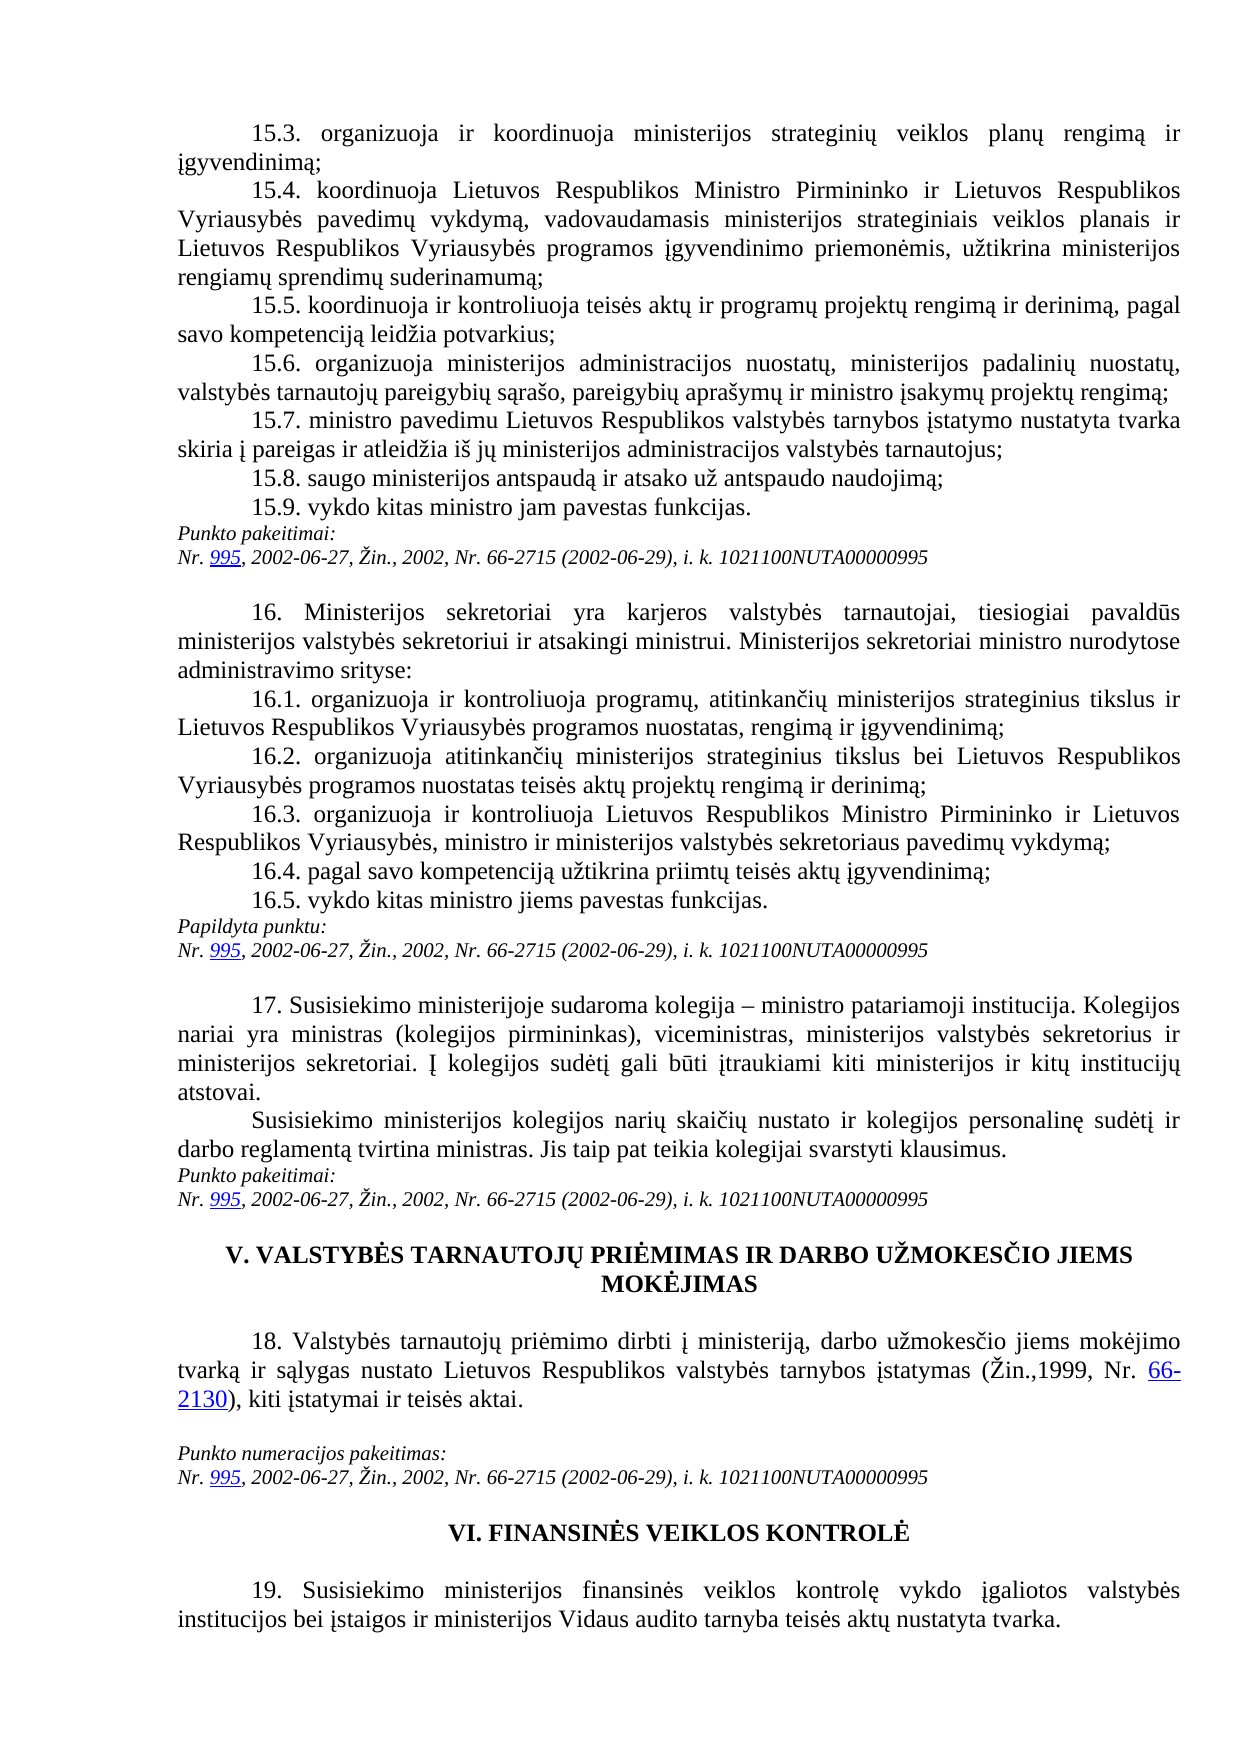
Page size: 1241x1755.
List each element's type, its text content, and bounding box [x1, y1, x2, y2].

text 17. Susisiekimo ministerijoje sudaroma kolegija – ministro patariamoji institucija. Kolegijos nariai yra ministras (kolegijos pirmininkas), viceministras, ministerijos valstybės sekretorius ir ministerijos sekretoriai. Į kolegijos sudėtį gali būti įtraukiami kiti ministerijos ir kitų institucijų atstovai. [177, 991, 1181, 1106]
text Nr. 995, 2002-06-27, Žin., 2002, Nr. 66-2715 (2002-06-29), i. k. 1021100NUTA00000995 [177, 545, 1181, 569]
text 15.3. organizuoja ir koordinuoja ministerijos strateginių veiklos planų rengimą ir įgyvendinimą; [177, 118, 1181, 176]
text Nr. 995, 2002-06-27, Žin., 2002, Nr. 66-2715 (2002-06-29), i. k. 1021100NUTA00000995 [177, 1187, 1181, 1211]
text 16.2. organizuoja atitinkančių ministerijos strateginius tikslus bei Lietuvos Respublikos Vyriausybės programos nuostatas teisės aktų projektų rengimą ir derinimą; [177, 741, 1181, 799]
text V. VALSTYBĖS TARNAUTOJŲ PRIĖMIMAS IR DARBO UŽMOKESČIO JIEMS [177, 1240, 1181, 1269]
text Punkto pakeitimai: [177, 521, 1181, 545]
text 15.4. koordinuoja Lietuvos Respublikos Ministro Pirmininko ir Lietuvos Respublikos Vyriausybės pavedimų vykdymą, vadovaudamasis ministerijos strateginiais veiklos planais ir Lietuvos Respublikos Vyriausybės programos įgyvendinimo priemonėmis, užtikrina ministerijos rengiamų sprendimų suderinamumą; [177, 176, 1181, 291]
text 18. Valstybės tarnautojų priėmimo dirbti į ministeriją, darbo užmokesčio jiems mokėjimo tvarką ir sąlygas nustato Lietuvos Respublikos valstybės tarnybos įstatymas (Žin.,1999, Nr. 66-2130), kiti įstatymai ir teisės aktai. [177, 1326, 1181, 1412]
text Punkto pakeitimai: [177, 1163, 1181, 1187]
text 16.4. pagal savo kompetenciją užtikrina priimtų teisės aktų įgyvendinimą; [177, 856, 1181, 885]
text Susisiekimo ministerijos kolegijos narių skaičių nustato ir kolegijos personalinę sudėtį ir darbo reglamentą tvirtina ministras. Jis taip pat teikia kolegijai svarstyti klausimus. [177, 1106, 1181, 1163]
text Papildyta punktu: [177, 914, 1181, 938]
text 16.1. organizuoja ir kontroliuoja programų, atitinkančių ministerijos strateginius tikslus ir Lietuvos Respublikos Vyriausybės programos nuostatas, rengimą ir įgyvendinimą; [177, 684, 1181, 741]
text 15.6. organizuoja ministerijos administracijos nuostatų, ministerijos padalinių nuostatų, valstybės tarnautojų pareigybių sąrašo, pareigybių aprašymų ir ministro įsakymų projektų rengimą; [177, 348, 1181, 406]
text 19. Susisiekimo ministerijos finansinės veiklos kontrolę vykdo įgaliotos valstybės institucijos bei įstaigos ir ministerijos Vidaus audito tarnyba teisės aktų nustatyta tvarka. [177, 1576, 1181, 1633]
text MOKĖJIMAS [177, 1269, 1181, 1297]
text Punkto numeracijos pakeitimas: [177, 1441, 1181, 1465]
text 15.7. ministro pavedimu Lietuvos Respublikos valstybės tarnybos įstatymo nustatyta tvarka skiria į pareigas ir atleidžia iš jų ministerijos administracijos valstybės tarnautojus; [177, 406, 1181, 463]
text 15.9. vykdo kitas ministro jam pavestas funkcijas. [177, 492, 1181, 521]
text 15.5. koordinuoja ir kontroliuoja teisės aktų ir programų projektų rengimą ir derinimą, pagal savo kompetenciją leidžia potvarkius; [177, 291, 1181, 348]
text Nr. 995, 2002-06-27, Žin., 2002, Nr. 66-2715 (2002-06-29), i. k. 1021100NUTA00000995 [177, 938, 1181, 962]
text VI. FINANSINĖS VEIKLOS KONTROLĖ [177, 1518, 1181, 1547]
text 16.3. organizuoja ir kontroliuoja Lietuvos Respublikos Ministro Pirmininko ir Lietuvos Respublikos Vyriausybės, ministro ir ministerijos valstybės sekretoriaus pavedimų vykdymą; [177, 799, 1181, 856]
text 15.8. saugo ministerijos antspaudą ir atsako už antspaudo naudojimą; [177, 463, 1181, 492]
text 16.5. vykdo kitas ministro jiems pavestas funkcijas. [177, 885, 1181, 914]
text Nr. 995, 2002-06-27, Žin., 2002, Nr. 66-2715 (2002-06-29), i. k. 1021100NUTA00000995 [177, 1465, 1181, 1489]
text 16. Ministerijos sekretoriai yra karjeros valstybės tarnautojai, tiesiogiai pavaldūs ministerijos valstybės sekretoriui ir atsakingi ministrui. Ministerijos sekretoriai ministro nurodytose administravimo srityse: [177, 597, 1181, 684]
